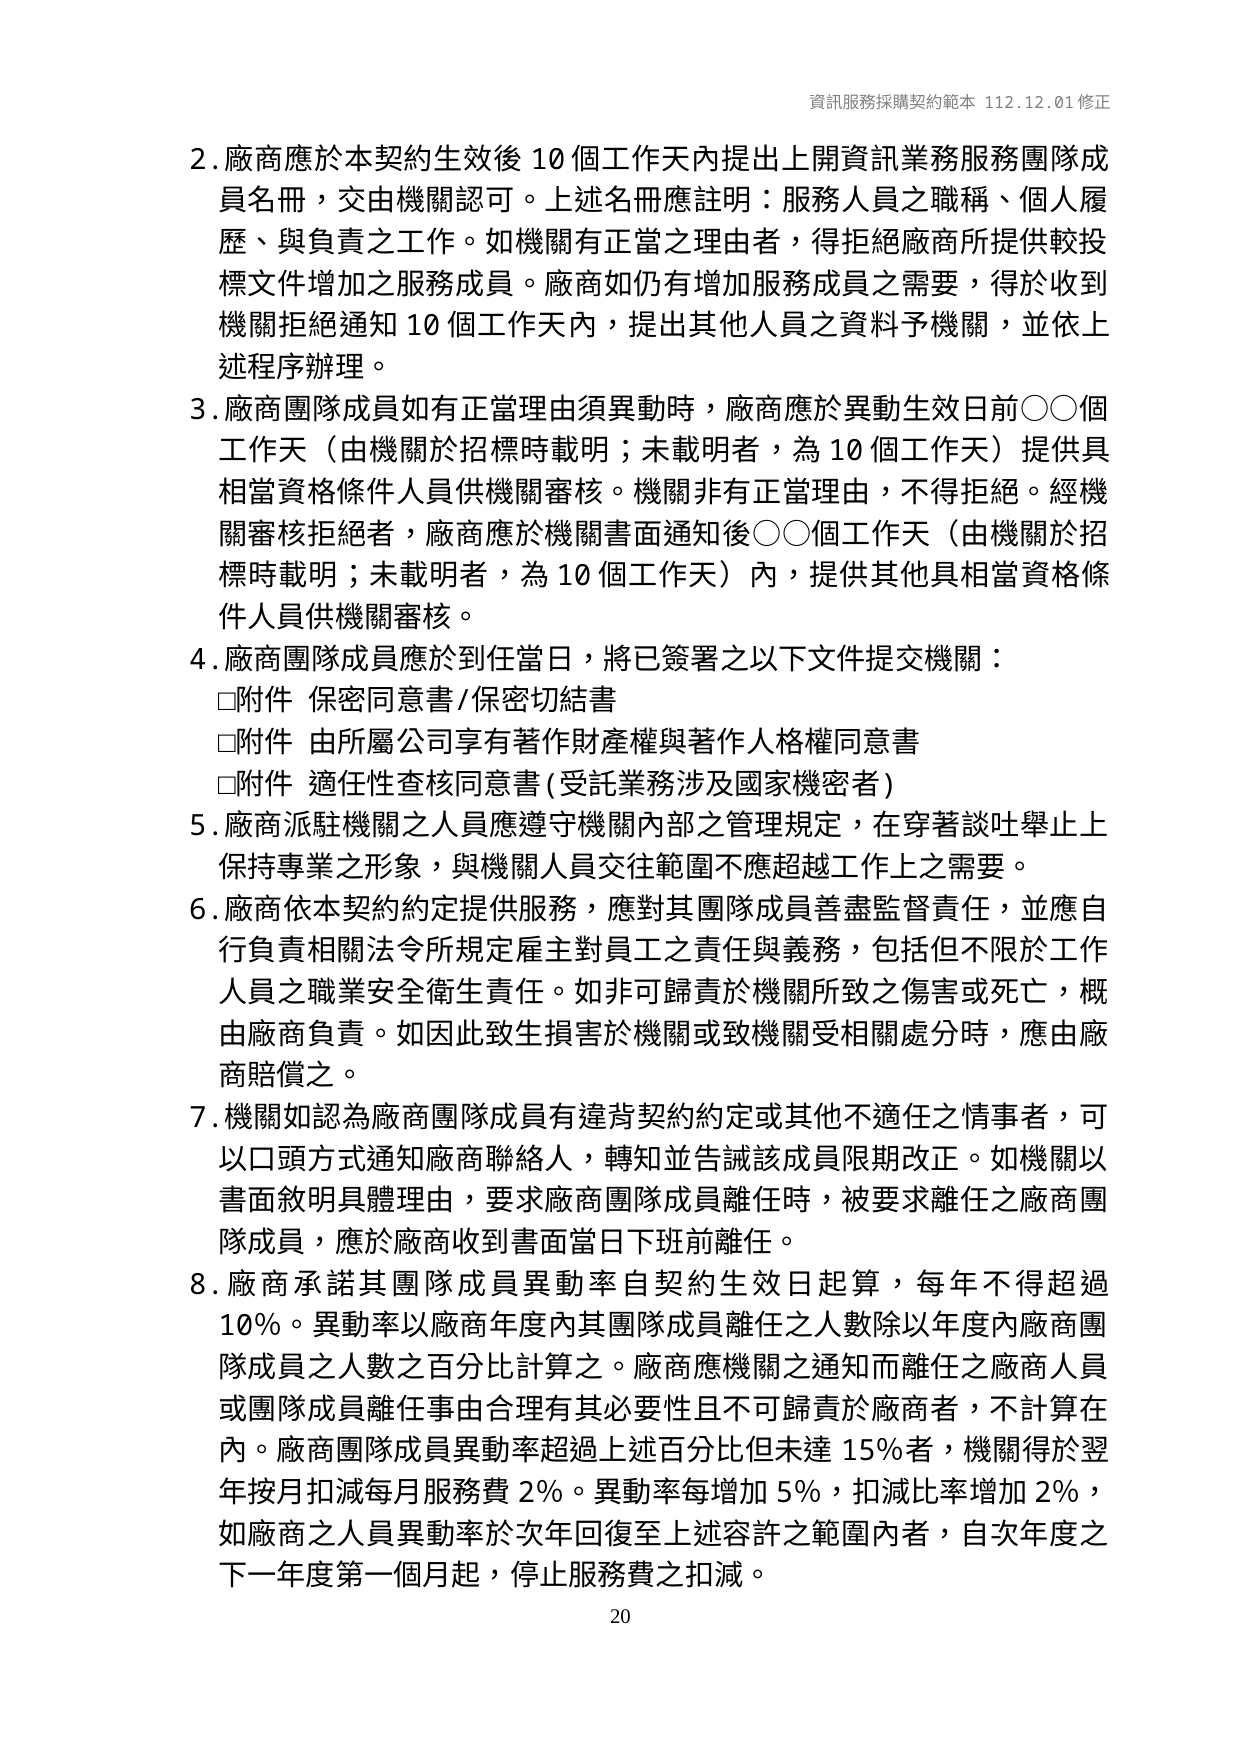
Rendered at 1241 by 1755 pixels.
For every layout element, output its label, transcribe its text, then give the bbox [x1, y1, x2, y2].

text 6.廠商依本契約約定提供服務，應對其團隊成員善盡監督責任，並應自行負責相關法令所規定雇主對員工之責任與義務，包括但不限於工作人員之職業安全衛生責任。如非可歸責於機關所致之傷害或死亡，概由廠商負責。如因此致生損害於機關或致機關受相關處分時，應由廠商賠償之。 [189, 886, 1110, 1094]
text □附件 由所屬公司享有著作財產權與著作人格權同意書 [218, 719, 1110, 761]
text 4.廠商團隊成員應於到任當日，將已簽署之以下文件提交機關： [189, 636, 1110, 677]
text 5.廠商派駐機關之人員應遵守機關內部之管理規定，在穿著談吐舉止上保持專業之形象，與機關人員交往範圍不應超越工作上之需要。 [189, 802, 1110, 886]
text 7.機關如認為廠商團隊成員有違背契約約定或其他不適任之情事者，可以口頭方式通知廠商聯絡人，轉知並告誡該成員限期改正。如機關以書面敘明具體理由，要求廠商團隊成員離任時，被要求離任之廠商團隊成員，應於廠商收到書面當日下班前離任。 [189, 1094, 1110, 1261]
text 3.廠商團隊成員如有正當理由須異動時，廠商應於異動生效日前○○個工作天（由機關於招標時載明；未載明者，為10個工作天）提供具相當資格條件人員供機關審核。機關非有正當理由，不得拒絕。經機關審核拒絕者，廠商應於機關書面通知後○○個工作天（由機關於招標時載明；未載明者，為10個工作天）內，提供其他具相當資格條件人員供機關審核。 [189, 386, 1110, 636]
text 2.廠商應於本契約生效後10個工作天內提出上開資訊業務服務團隊成員名冊，交由機關認可。上述名冊應註明：服務人員之職稱、個人履歷、與負責之工作。如機關有正當之理由者，得拒絕廠商所提供較投標文件增加之服務成員。廠商如仍有增加服務成員之需要，得於收到機關拒絕通知10個工作天內，提出其他人員之資料予機關，並依上述程序辦理。 [189, 136, 1110, 386]
text □附件 保密同意書/保密切結書 [218, 677, 1110, 719]
text 8.廠商承諾其團隊成員異動率自契約生效日起算，每年不得超過10％。異動率以廠商年度內其團隊成員離任之人數除以年度內廠商團隊成員之人數之百分比計算之。廠商應機關之通知而離任之廠商人員或團隊成員離任事由合理有其必要性且不可歸責於廠商者，不計算在內。廠商團隊成員異動率超過上述百分比但未達15％者，機關得於翌年按月扣減每月服務費2％。異動率每增加5％，扣減比率增加2％，如廠商之人員異動率於次年回復至上述容許之範圍內者，自次年度之下一年度第一個月起，停止服務費之扣減。 [189, 1261, 1110, 1594]
text □附件 適任性查核同意書(受託業務涉及國家機密者) [218, 761, 1110, 802]
